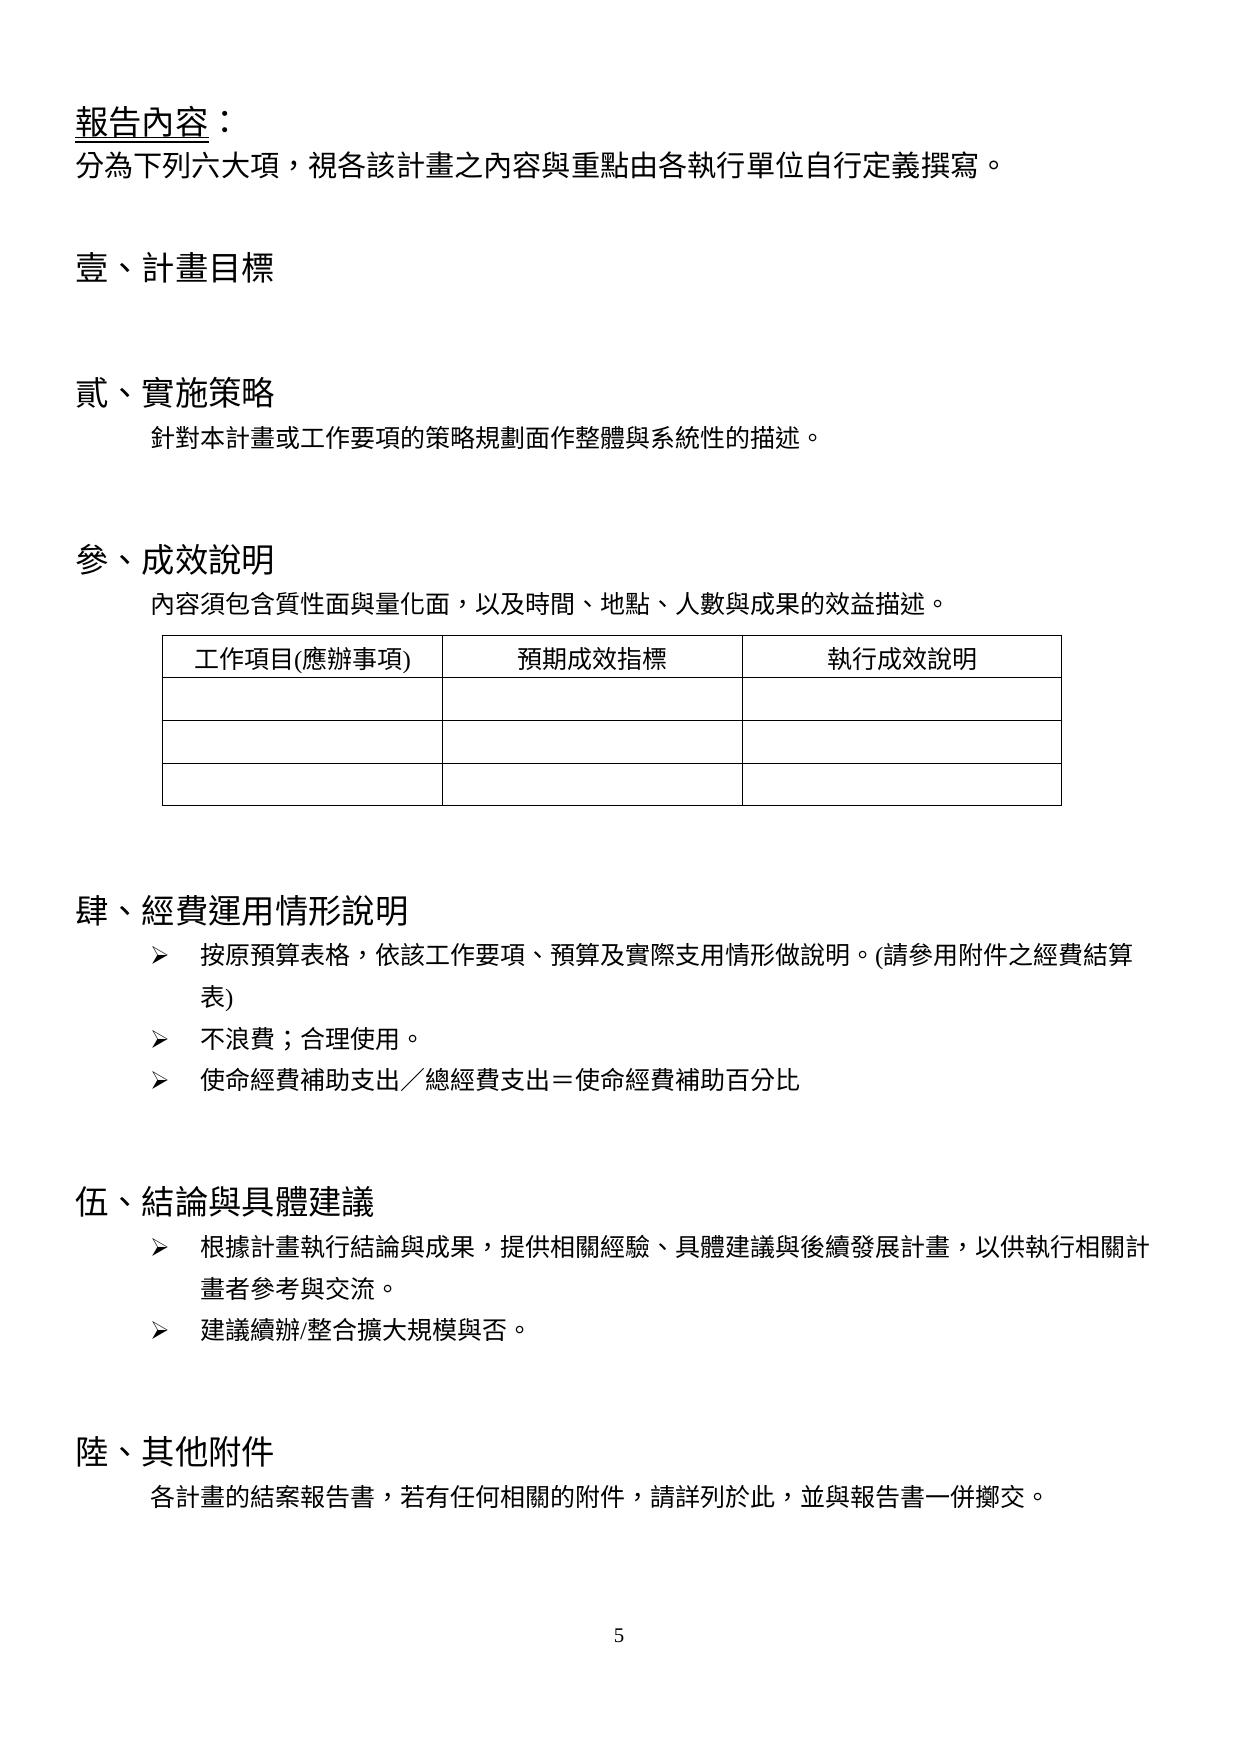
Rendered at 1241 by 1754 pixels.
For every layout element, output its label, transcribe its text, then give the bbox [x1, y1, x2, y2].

list 按原預算表格，依該工作要項、預算及實際支用情形做說明。(請參用附件之經費結算表) [150, 931, 1162, 1015]
list 根據計畫執行結論與成果，提供相關經驗、具體建議與後續發展計畫，以供執行相關計畫者參考與交流。 [150, 1223, 1162, 1306]
table_cell [163, 764, 442, 805]
table_cell [443, 764, 742, 805]
list 實施策略 [75, 372, 1162, 414]
table_header 預期成效指標 [443, 636, 742, 677]
text 各計畫的結案報告書，若有任何相關的附件，請詳列於此，並與報告書一併擲交。 [150, 1473, 1162, 1515]
list 成效說明 [75, 539, 1162, 580]
text 內容須包含質性面與量化面，以及時間、地點、人數與成果的效益描述。 [150, 580, 1162, 622]
table_cell [443, 721, 742, 763]
text 報告內容： [75, 101, 1162, 143]
list 建議續辦/整合擴大規模與否。 [150, 1306, 1162, 1348]
list 其他附件 [75, 1431, 1162, 1473]
list 結論與具體建議 [75, 1181, 1162, 1223]
table_cell [743, 764, 1061, 805]
table_header 工作項目(應辦事項) [163, 636, 442, 677]
list 計畫目標 [75, 247, 1162, 289]
text 針對本計畫或工作要項的策略規劃面作整體與系統性的描述。 [150, 414, 1162, 455]
list 不浪費；合理使用。 [150, 1015, 1162, 1056]
table_cell [743, 721, 1061, 763]
table_header 執行成效說明 [743, 636, 1061, 677]
table_cell [163, 678, 442, 720]
text 分為下列六大項，視各該計畫之內容與重點由各執行單位自行定義撰寫。 [75, 143, 1162, 184]
list 經費運用情形說明 [75, 890, 1162, 931]
table_cell [743, 678, 1061, 720]
table_cell [443, 678, 742, 720]
list 使命經費補助支出／總經費支出＝使命經費補助百分比 [150, 1056, 1162, 1098]
table_cell [163, 721, 442, 763]
